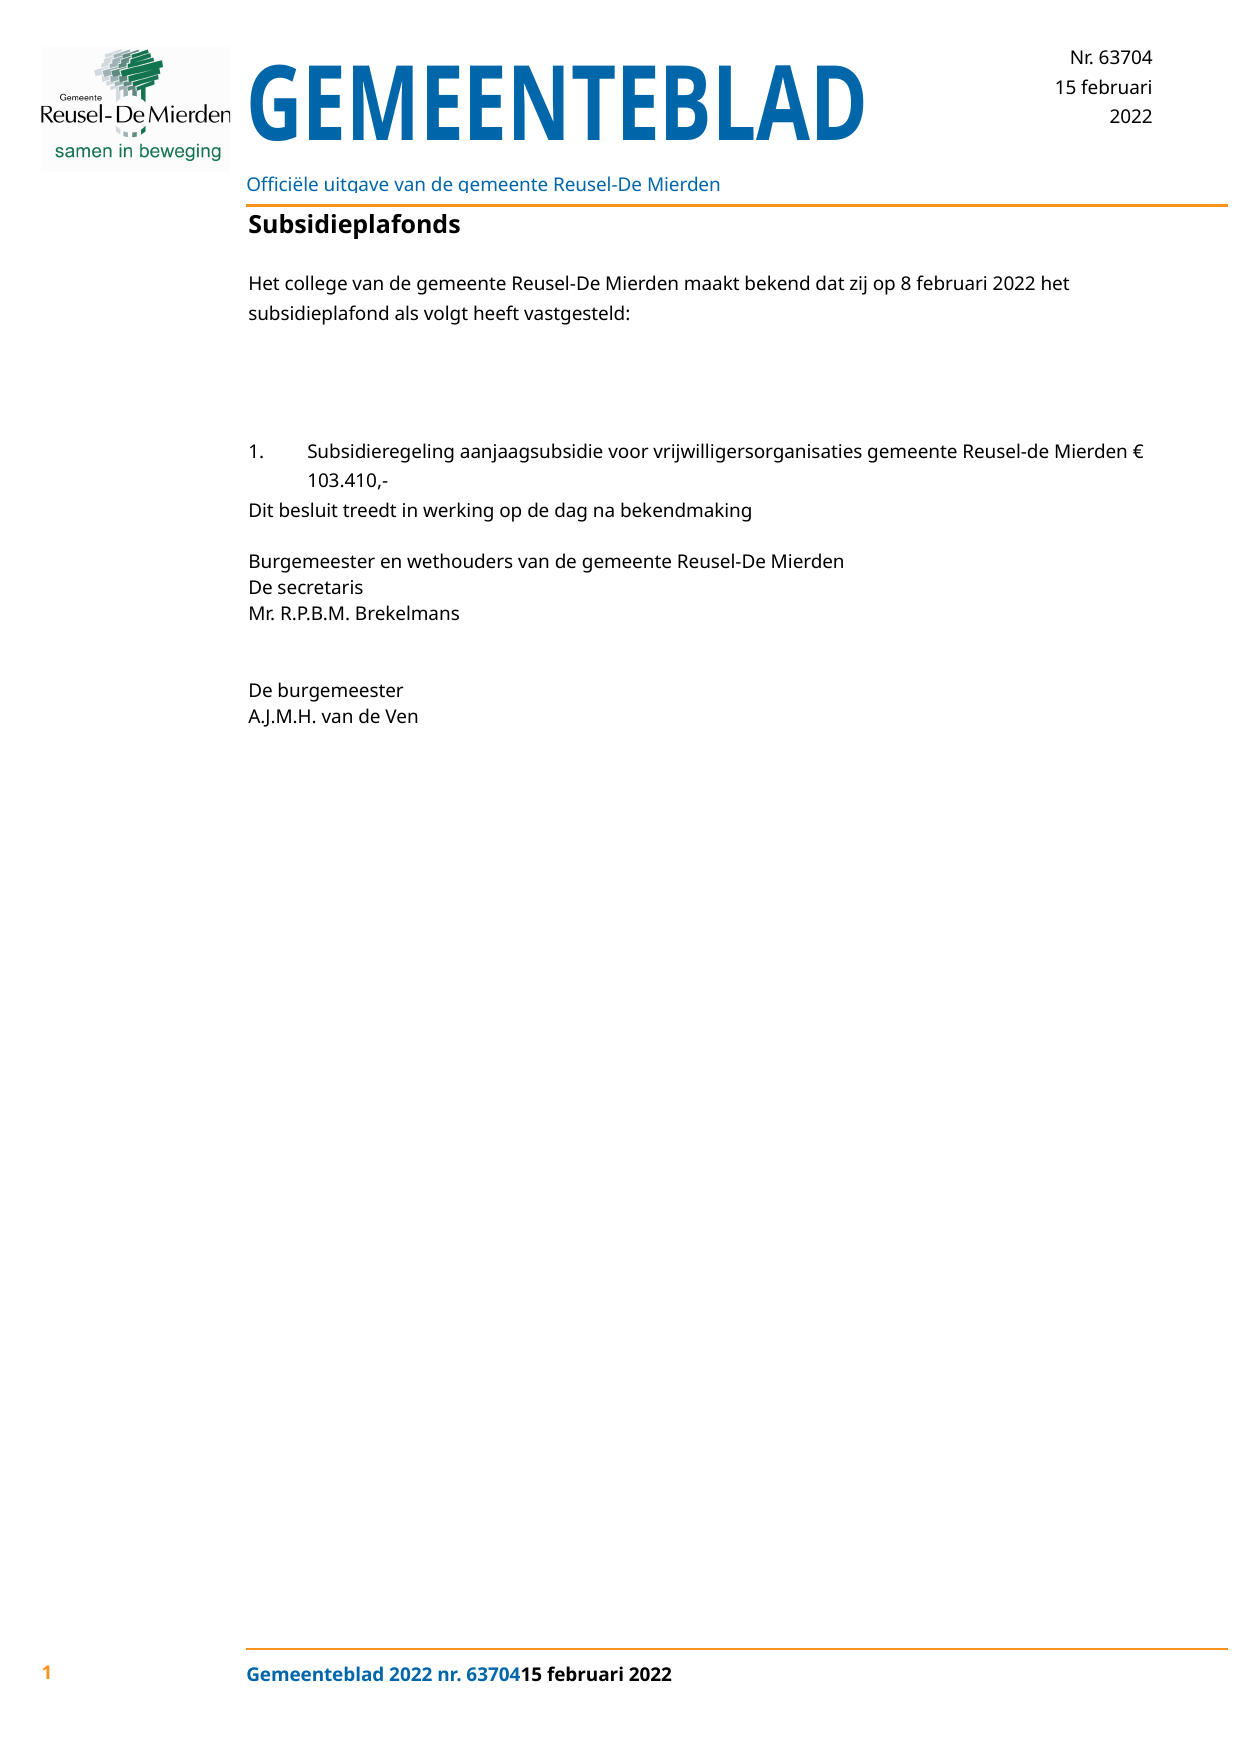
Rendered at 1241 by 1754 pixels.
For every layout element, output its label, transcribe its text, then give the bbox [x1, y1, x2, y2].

text De burgemeester [248, 677, 1152, 703]
text Burgemeester en wethouders van de gemeente Reusel-De Mierden [248, 548, 1152, 574]
text Mr. R.P.B.M. Brekelmans [248, 600, 1152, 626]
text De secretaris [248, 574, 1152, 600]
text Subsidieplafonds [248, 207, 1152, 241]
text Het college van de gemeente Reusel-De Mierden maakt bekend dat zij op 8 februari 2022 het subsidieplafond als volgt heeft vastgesteld: [248, 270, 1152, 326]
text Dit besluit treedt in werking op de dag na bekendmaking [248, 497, 1152, 523]
text A.J.M.H. van de Ven [248, 703, 1152, 729]
picture [41, 47, 231, 172]
list Subsidieregeling aanjaagsubsidie voor vrijwilligersorganisaties gemeente Reusel-de Mierden € 103.410,- [248, 438, 1152, 493]
